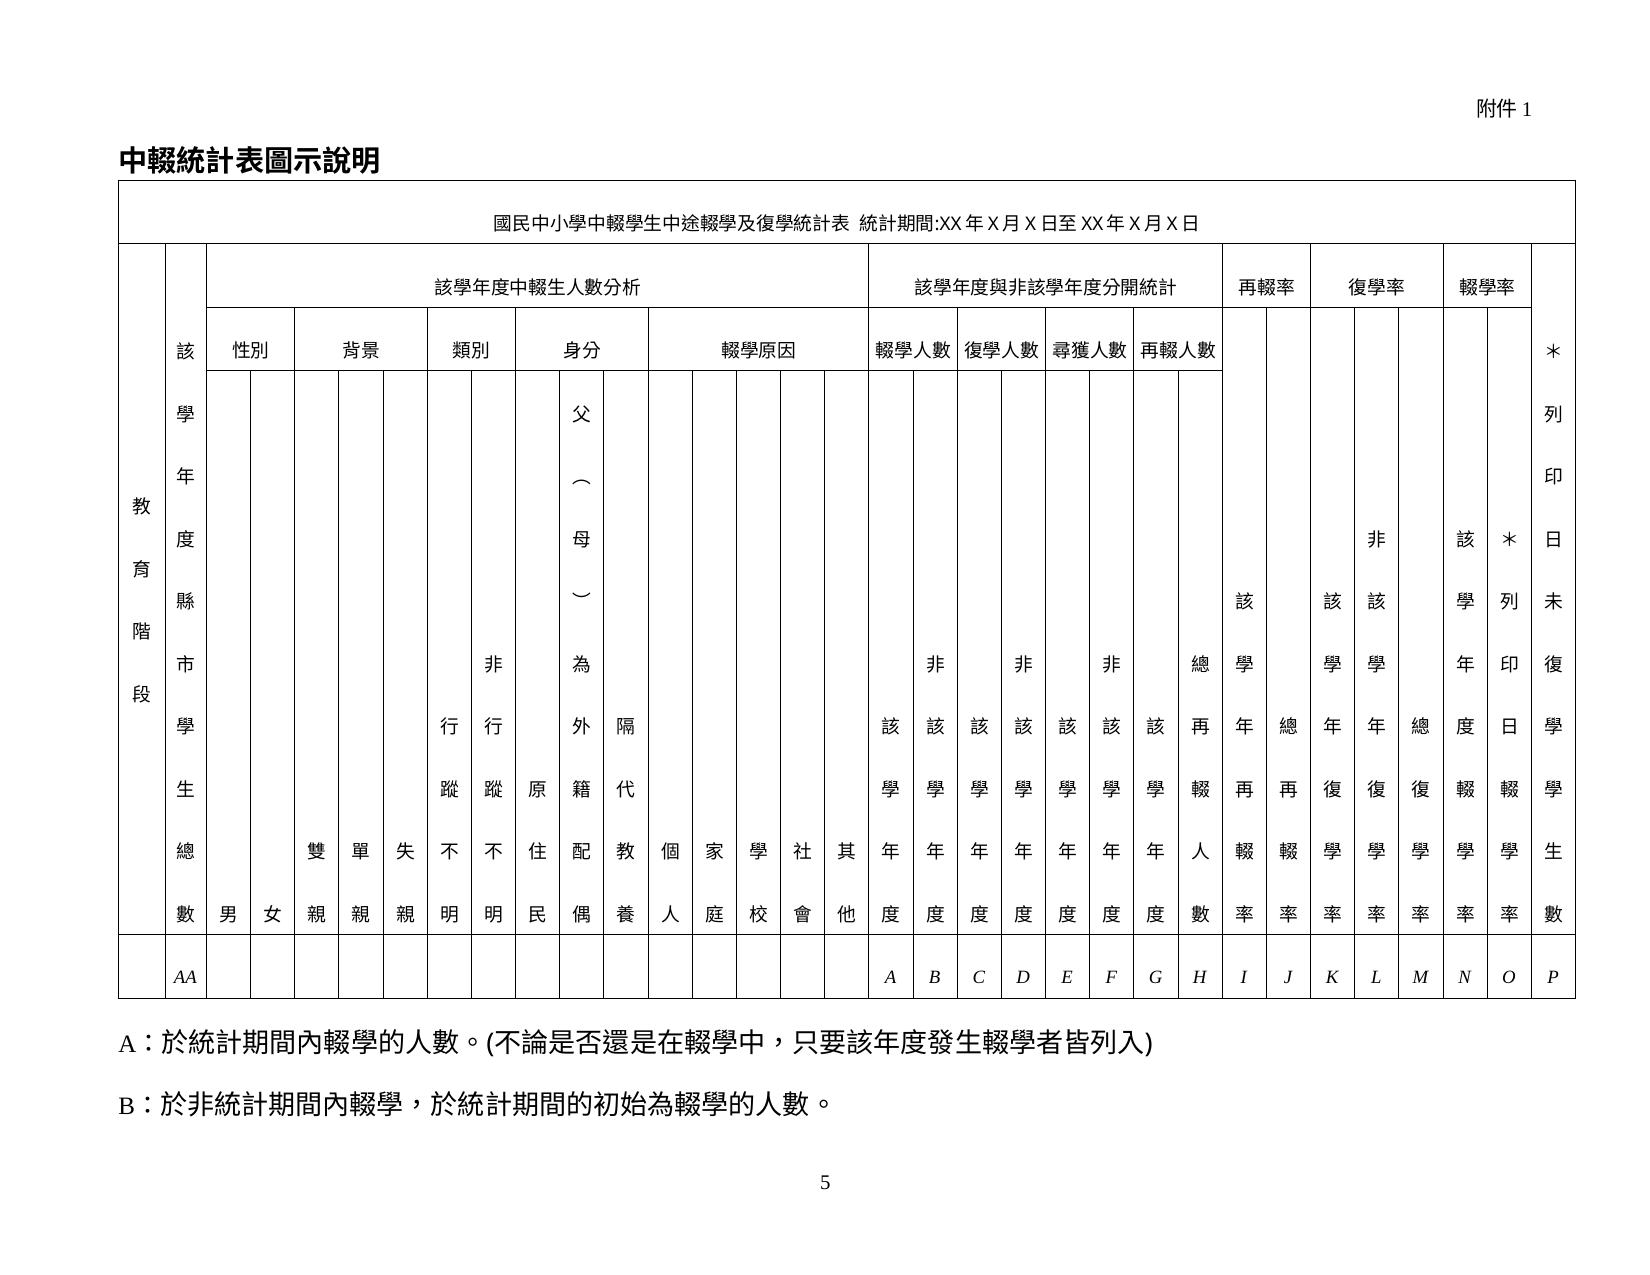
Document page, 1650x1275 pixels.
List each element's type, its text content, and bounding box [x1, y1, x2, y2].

table_cell 社 會 [781, 371, 824, 934]
subtitle 中輟統計表圖示說明 [118, 137, 1532, 180]
table_cell 非 該 學 年 度 [1090, 371, 1133, 934]
table_cell ＊ 列 印 日 輟 學 率 [1488, 308, 1531, 934]
table_cell 女 [251, 371, 294, 934]
table_cell 該 學 年 復 學 率 [1311, 308, 1354, 934]
table_cell 尋獲人數 [1046, 308, 1133, 370]
table_cell 輟學率 [1444, 244, 1531, 307]
table_cell N [1444, 935, 1487, 997]
table_cell 非 行 蹤 不 明 [472, 371, 515, 934]
table_cell L [1355, 935, 1398, 997]
table_cell [737, 935, 780, 997]
table_cell [428, 935, 471, 997]
table_cell 總 再 輟 率 [1267, 308, 1310, 934]
table_cell 該 學 年 度 輟 學 率 [1444, 308, 1487, 934]
table_cell 非 該 學 年 復 學 率 [1355, 308, 1398, 934]
table_cell P [1532, 935, 1575, 997]
table_cell 該 學 年 度 [1134, 371, 1178, 934]
table_cell O [1488, 935, 1531, 997]
table_cell 該 學 年 再 輟 率 [1223, 308, 1266, 934]
table_cell 父 ︵ 母 ︶ 為 外 籍 配 偶 [560, 371, 603, 934]
table_cell 該 學 年 度 [958, 371, 1001, 934]
table_cell 總 復 學 率 [1399, 308, 1443, 934]
table_cell 再輟率 [1223, 244, 1310, 307]
table_cell 復學人數 [958, 308, 1045, 370]
table_cell 輟學人數 [869, 308, 957, 370]
table_cell [781, 935, 824, 997]
text A：於統計期間內輟學的人數。(不論是否還是在輟學中，只要該年度發生輟學者皆列入) [118, 999, 1532, 1061]
table_cell 再輟人數 [1134, 308, 1222, 370]
table_cell 家 庭 [693, 371, 736, 934]
table_cell M [1399, 935, 1443, 997]
table_cell 性別 [207, 308, 294, 370]
table_cell 背景 [295, 308, 427, 370]
table_cell F [1090, 935, 1133, 997]
table_cell B [914, 935, 957, 997]
table_cell [825, 935, 868, 997]
table_cell [649, 935, 692, 997]
table_cell 其 他 [825, 371, 868, 934]
table_cell 該學年度與非該學年度分開統計 [869, 244, 1222, 307]
table_cell 該 學 年 度 [1046, 371, 1089, 934]
table_cell 雙 親 [295, 371, 338, 934]
table_cell AA [166, 935, 206, 997]
table_cell K [1311, 935, 1354, 997]
table_cell E [1046, 935, 1089, 997]
table_cell 原 住 民 [516, 371, 559, 934]
table_cell [516, 935, 559, 997]
table_cell [339, 935, 383, 997]
table_cell [251, 935, 294, 997]
table_cell 復學率 [1311, 244, 1443, 307]
table_cell [295, 935, 338, 997]
table_cell 行 蹤 不 明 [428, 371, 471, 934]
table_cell 單 親 [339, 371, 383, 934]
table_cell [384, 935, 427, 997]
table_cell 學 校 [737, 371, 780, 934]
table_cell [693, 935, 736, 997]
table_cell 該 學 年 度 [869, 371, 913, 934]
text B：於非統計期間內輟學，於統計期間的初始為輟學的人數。 [118, 1061, 1532, 1123]
table_cell 類別 [428, 308, 515, 370]
table_cell [560, 935, 603, 997]
table_cell D [1002, 935, 1045, 997]
table_cell [207, 935, 250, 997]
table_cell ＊ 列 印 日 未 復 學 學 生 數 [1532, 244, 1575, 934]
table_cell 個 人 [649, 371, 692, 934]
table_cell [472, 935, 515, 997]
table_cell 失 親 [384, 371, 427, 934]
table_cell [604, 935, 648, 997]
table_cell 男 [207, 371, 250, 934]
table_cell G [1134, 935, 1178, 997]
table_cell 隔 代 教 養 [604, 371, 648, 934]
table_cell 非 該 學 年 度 [914, 371, 957, 934]
table_cell 總 再 輟 人 數 [1179, 371, 1222, 934]
table_cell A [869, 935, 913, 997]
table_cell 身分 [516, 308, 648, 370]
table_cell J [1267, 935, 1310, 997]
table_cell 教 育 階 段 [119, 244, 165, 934]
table_cell 非 該 學 年 度 [1002, 371, 1045, 934]
table_cell 該 學 年 度 縣 市 學 生 總 數 [166, 244, 206, 934]
table_cell [119, 935, 165, 997]
table_cell C [958, 935, 1001, 997]
table_cell I [1223, 935, 1266, 997]
table_cell 該學年度中輟生人數分析 [207, 244, 868, 307]
table_cell H [1179, 935, 1222, 997]
table_header 國民中小學中輟學生中途輟學及復學統計表 統計期間:XX年X月X日至XX年X月X日 [119, 181, 1575, 243]
table_cell 輟學原因 [649, 308, 868, 370]
